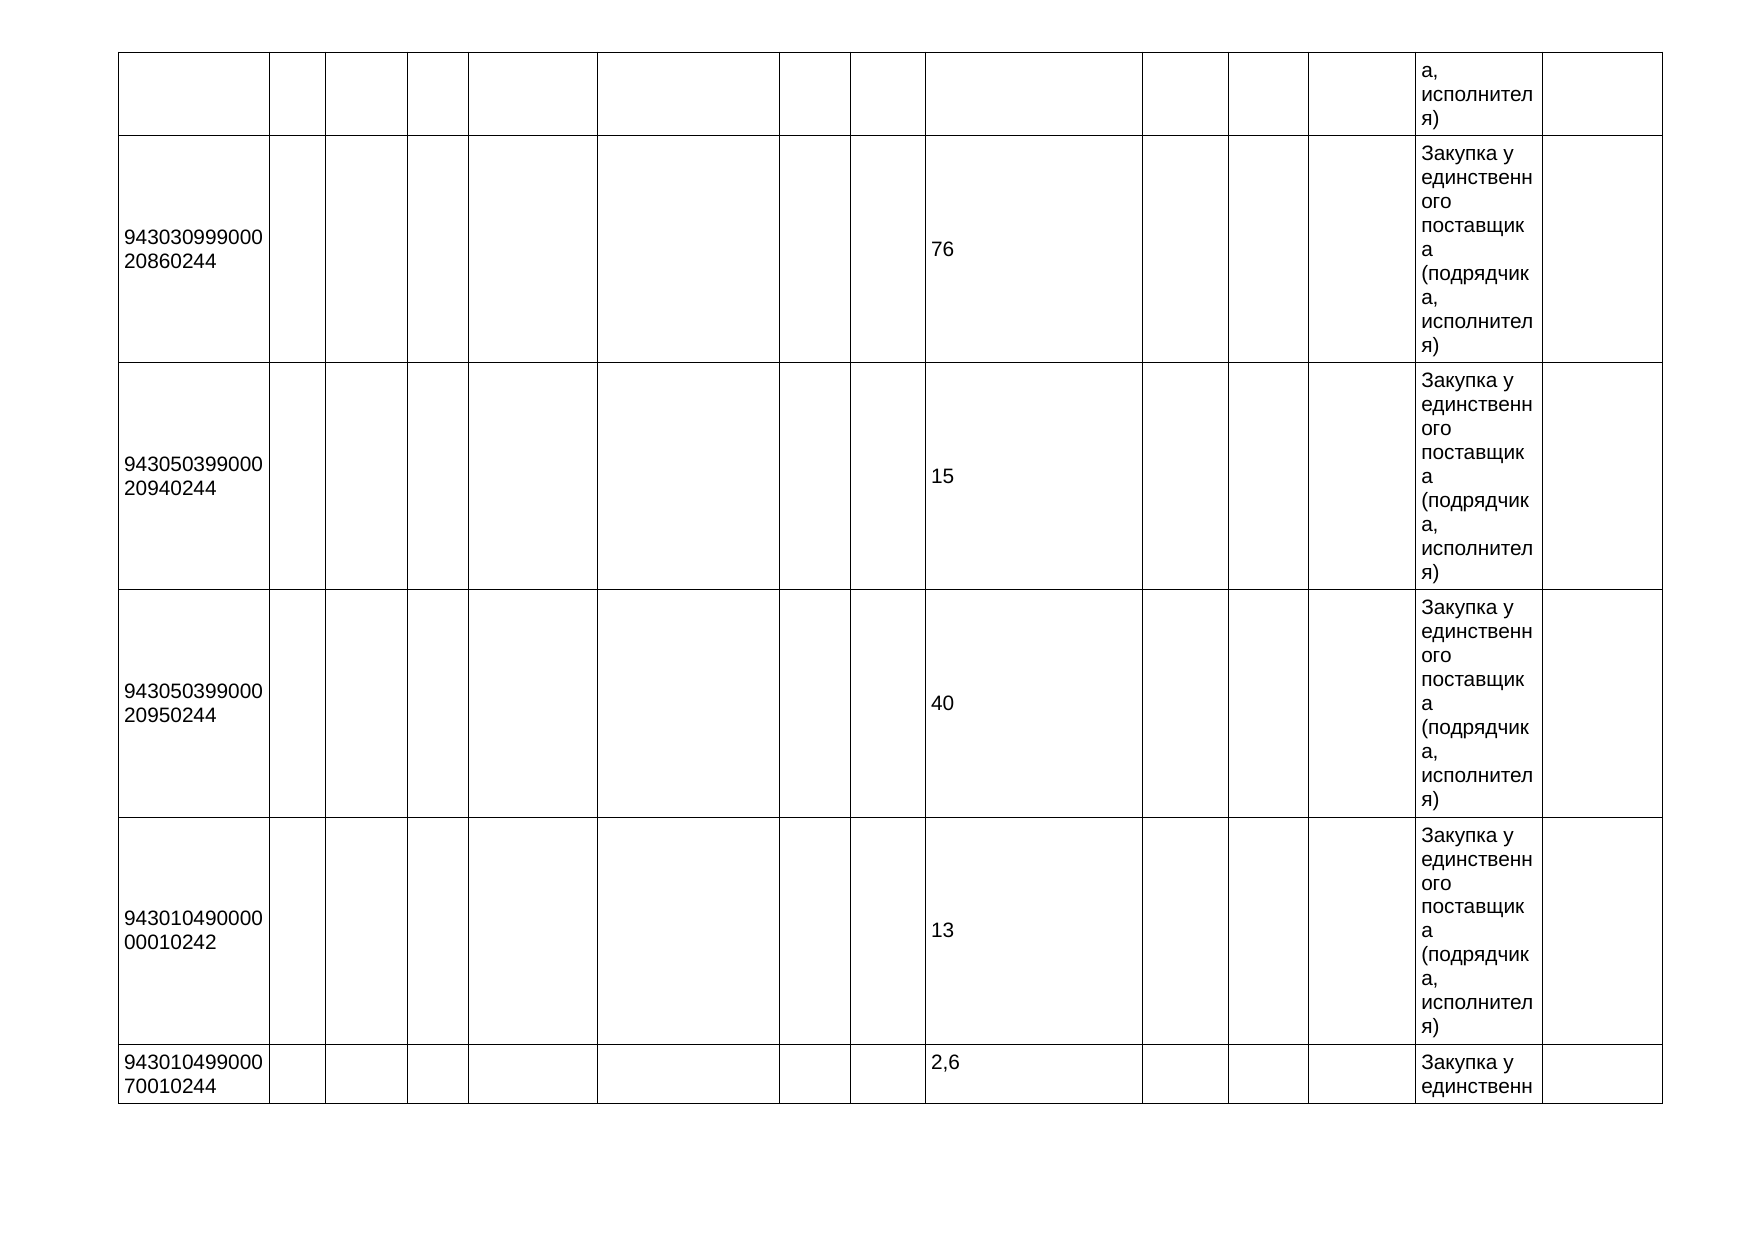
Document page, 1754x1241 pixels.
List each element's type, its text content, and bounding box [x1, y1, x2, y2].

table_cell [1543, 818, 1662, 1044]
table_cell [408, 136, 468, 362]
table_cell 13 [926, 818, 1142, 1044]
table_cell [851, 53, 925, 135]
table_cell [119, 53, 269, 135]
table_cell [408, 1045, 468, 1103]
table_cell [1143, 53, 1228, 135]
table_cell [780, 818, 850, 1044]
table_cell [1309, 818, 1415, 1044]
table_cell [270, 136, 325, 362]
table_cell Закупка у единственного поставщика (подрядчика, исполнителя) [1416, 818, 1542, 1044]
table_cell [1143, 590, 1228, 817]
table_cell [326, 53, 407, 135]
table_cell [408, 590, 468, 817]
table_cell [326, 818, 407, 1044]
table_cell [1543, 136, 1662, 362]
table_cell [408, 53, 468, 135]
table_cell [780, 53, 850, 135]
table_cell [1143, 818, 1228, 1044]
table_cell [598, 590, 779, 817]
table_cell [1543, 363, 1662, 589]
table_cell [851, 1045, 925, 1103]
table_cell [1229, 53, 1308, 135]
table_cell Закупка у единственного поставщика (подрядчика, исполнителя) [1416, 363, 1542, 589]
table_cell [851, 363, 925, 589]
table_cell [1143, 136, 1228, 362]
table_cell 40 [926, 590, 1142, 817]
table_cell [926, 53, 1142, 135]
table_cell [851, 590, 925, 817]
table_cell [598, 1045, 779, 1103]
table_cell Закупка у единственного поставщика (подрядчика, исполнителя) [1416, 136, 1542, 362]
table_cell 94303099900020860244 [119, 136, 269, 362]
table_cell [469, 590, 597, 817]
table_cell [469, 363, 597, 589]
table_cell [780, 1045, 850, 1103]
table_cell [1309, 1045, 1415, 1103]
table_cell [851, 136, 925, 362]
table_cell [270, 818, 325, 1044]
table_cell 94301049000000010242 [119, 818, 269, 1044]
table_cell 76 [926, 136, 1142, 362]
table_cell [780, 363, 850, 589]
table_cell [469, 53, 597, 135]
table_cell [270, 590, 325, 817]
table_cell [598, 818, 779, 1044]
table_cell [469, 818, 597, 1044]
table_cell [1143, 1045, 1228, 1103]
table_cell [270, 363, 325, 589]
table_cell [598, 53, 779, 135]
table_cell [1309, 136, 1415, 362]
table_cell [1229, 1045, 1308, 1103]
table_cell Закупка у единственного поставщика (подрядчика, исполнителя) [1416, 590, 1542, 817]
table_cell [326, 590, 407, 817]
table_cell [326, 136, 407, 362]
table_cell [1543, 53, 1662, 135]
table_cell [270, 53, 325, 135]
table_cell [326, 1045, 407, 1103]
table_cell 94305039900020950244 [119, 590, 269, 817]
table_cell Закупка у единственн [1416, 1045, 1542, 1103]
table_cell [1543, 590, 1662, 817]
table_cell [1309, 590, 1415, 817]
table_cell [1309, 363, 1415, 589]
table_cell [780, 136, 850, 362]
table_cell [1229, 590, 1308, 817]
table_cell [408, 363, 468, 589]
table_cell 15 [926, 363, 1142, 589]
table_cell [1143, 363, 1228, 589]
table_cell 94301049900070010244 [119, 1045, 269, 1103]
table_cell [1543, 1045, 1662, 1103]
table_cell [598, 136, 779, 362]
table_cell 94305039900020940244 [119, 363, 269, 589]
table_cell [408, 818, 468, 1044]
table_cell [469, 136, 597, 362]
table_cell [1229, 818, 1308, 1044]
table_cell 2,6 [926, 1045, 1142, 1103]
table_cell [469, 1045, 597, 1103]
table_cell [1229, 363, 1308, 589]
table_cell а, исполнителя) [1416, 53, 1542, 135]
table_cell [851, 818, 925, 1044]
table_cell [270, 1045, 325, 1103]
table_cell [1309, 53, 1415, 135]
table_cell [780, 590, 850, 817]
table_cell [598, 363, 779, 589]
table_cell [1229, 136, 1308, 362]
table_cell [326, 363, 407, 589]
